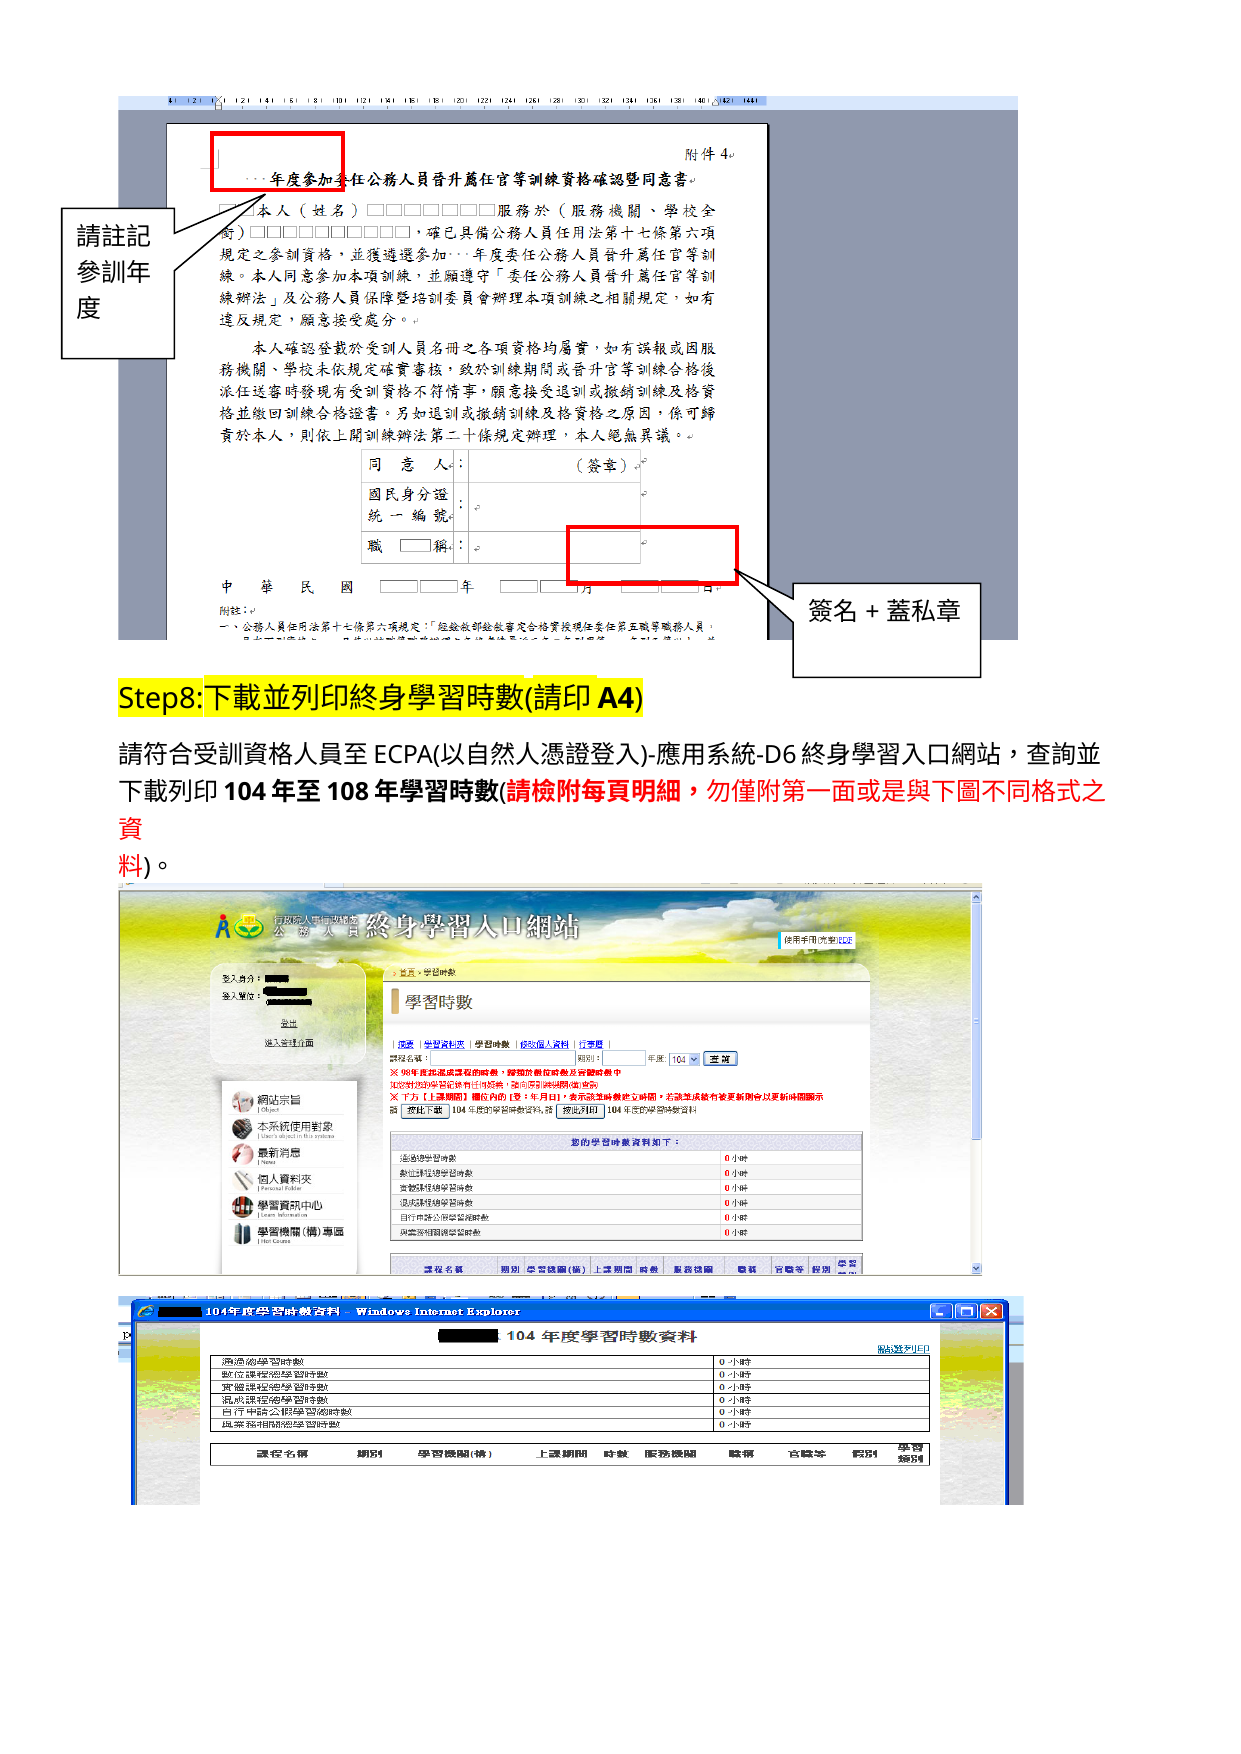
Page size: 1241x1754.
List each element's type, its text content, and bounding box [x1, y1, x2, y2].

picture [118, 1296, 1024, 1505]
text Step8:下載並列印終身學習時數(請印A4) [118, 658, 1122, 733]
picture [118, 883, 983, 1276]
text 請符合受訓資格人員至ECPA(以自然人憑證登入)-應用系統-D6終身學習入口網站，查詢並下載列印104年至108年學習時數(請檢附每頁明細，勿僅附第一面或是與下圖不同格式之資 [118, 733, 1122, 846]
text 料)。 [118, 846, 1122, 883]
picture [118, 96, 513, 640]
